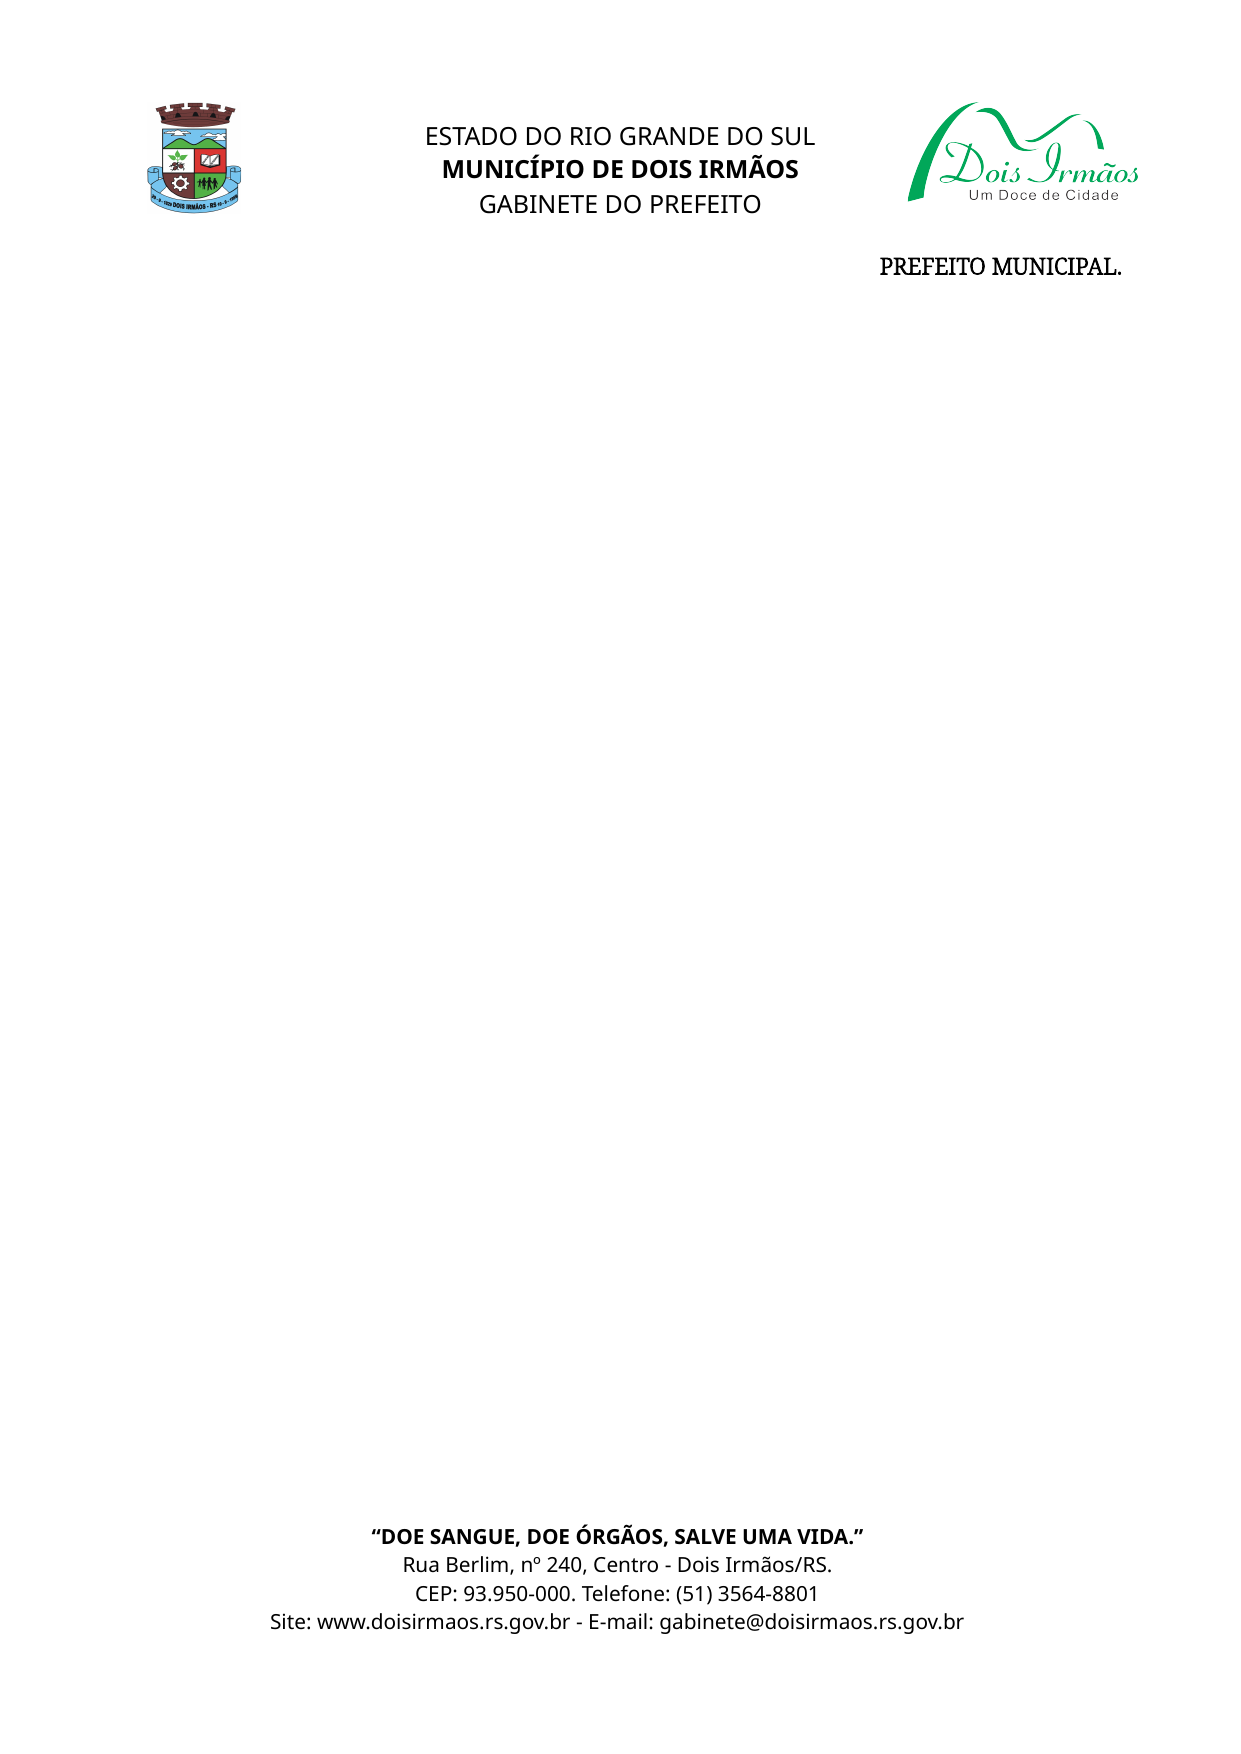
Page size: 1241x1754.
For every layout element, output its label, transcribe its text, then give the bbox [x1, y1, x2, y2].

picture [147, 102, 242, 214]
picture [907, 102, 1138, 202]
text PREFEITO MUNICIPAL. [118, 250, 1122, 281]
